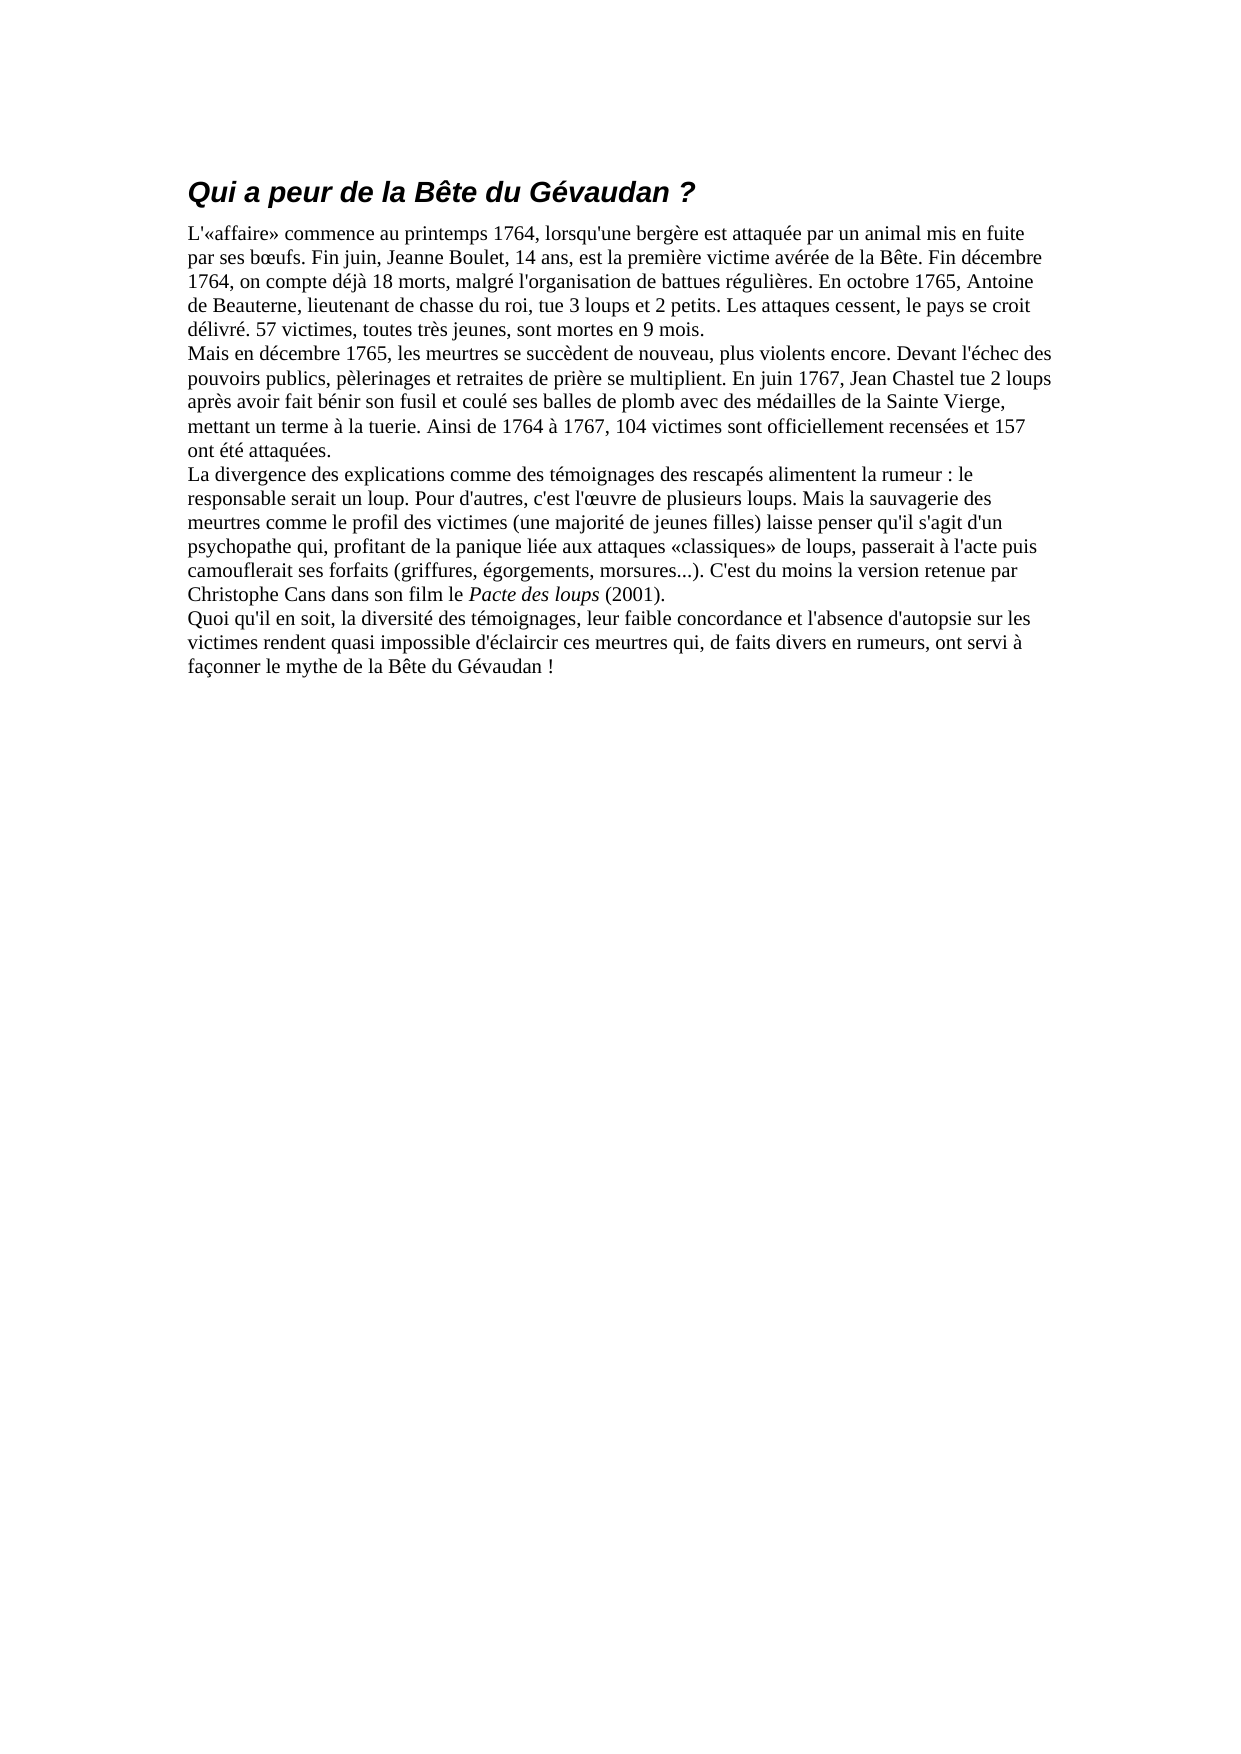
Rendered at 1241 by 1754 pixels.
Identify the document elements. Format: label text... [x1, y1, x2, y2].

subtitle Qui a peur de la Bête du Gévaudan ? [187, 175, 1053, 208]
text La divergence des explications comme des témoignages des rescapés alimentent la rumeur : le responsable serait un loup. Pour d'autres, c'est l'œuvre de plusieurs loups. Mais la sauvagerie des meurtres comme le profil des victi­mes (une majorité de jeunes filles) laisse penser qu'il s'a­git d'un psychopathe qui, profitant de la panique liée aux attaques «classiques» de loups, passerait à l'acte puis ca­mouflerait ses forfaits (griffures, égorgements, morsu­res...). C'est du moins la version retenue par Christophe Cans dans son film le Pacte des loups (2001). [187, 462, 1053, 606]
text L'«affaire» commence au printemps 1764, lorsqu'une bergère est attaquée par un animal mis en fuite par ses bœufs. Fin juin, Jeanne Boulet, 14 ans, est la première vic­time avérée de la Bête. Fin décembre 1764, on compte déjà 18 morts, malgré l'organisation de battues régu­lières. En octobre 1765, Antoine de Beauterne, lieutenant de chasse du roi, tue 3 loups et 2 petits. Les attaques ces­sent, le pays se croit délivré. 57 victimes, toutes très jeu­nes, sont mortes en 9 mois. [187, 221, 1053, 341]
text Mais en décembre 1765, les meurtres se succèdent de nouveau, plus violents encore. Devant l'échec des pou­voirs publics, pèlerinages et retraites de prière se multi­plient. En juin 1767, Jean Chastel tue 2 loups après avoir fait bénir son fusil et coulé ses balles de plomb avec des médailles de la Sainte Vierge, mettant un terme à la tue­rie. Ainsi de 1764 à 1767, 104 victimes sont officiellement recensées et 157 ont été attaquées. [187, 341, 1053, 462]
text Quoi qu'il en soit, la diversité des témoignages, leur faible concordance et l'absence d'autopsie sur les victimes ren­dent quasi impossible d'éclaircir ces meurtres qui, de faits divers en rumeurs, ont servi à façonner le mythe de la Bête du Gévaudan ! [187, 606, 1053, 678]
